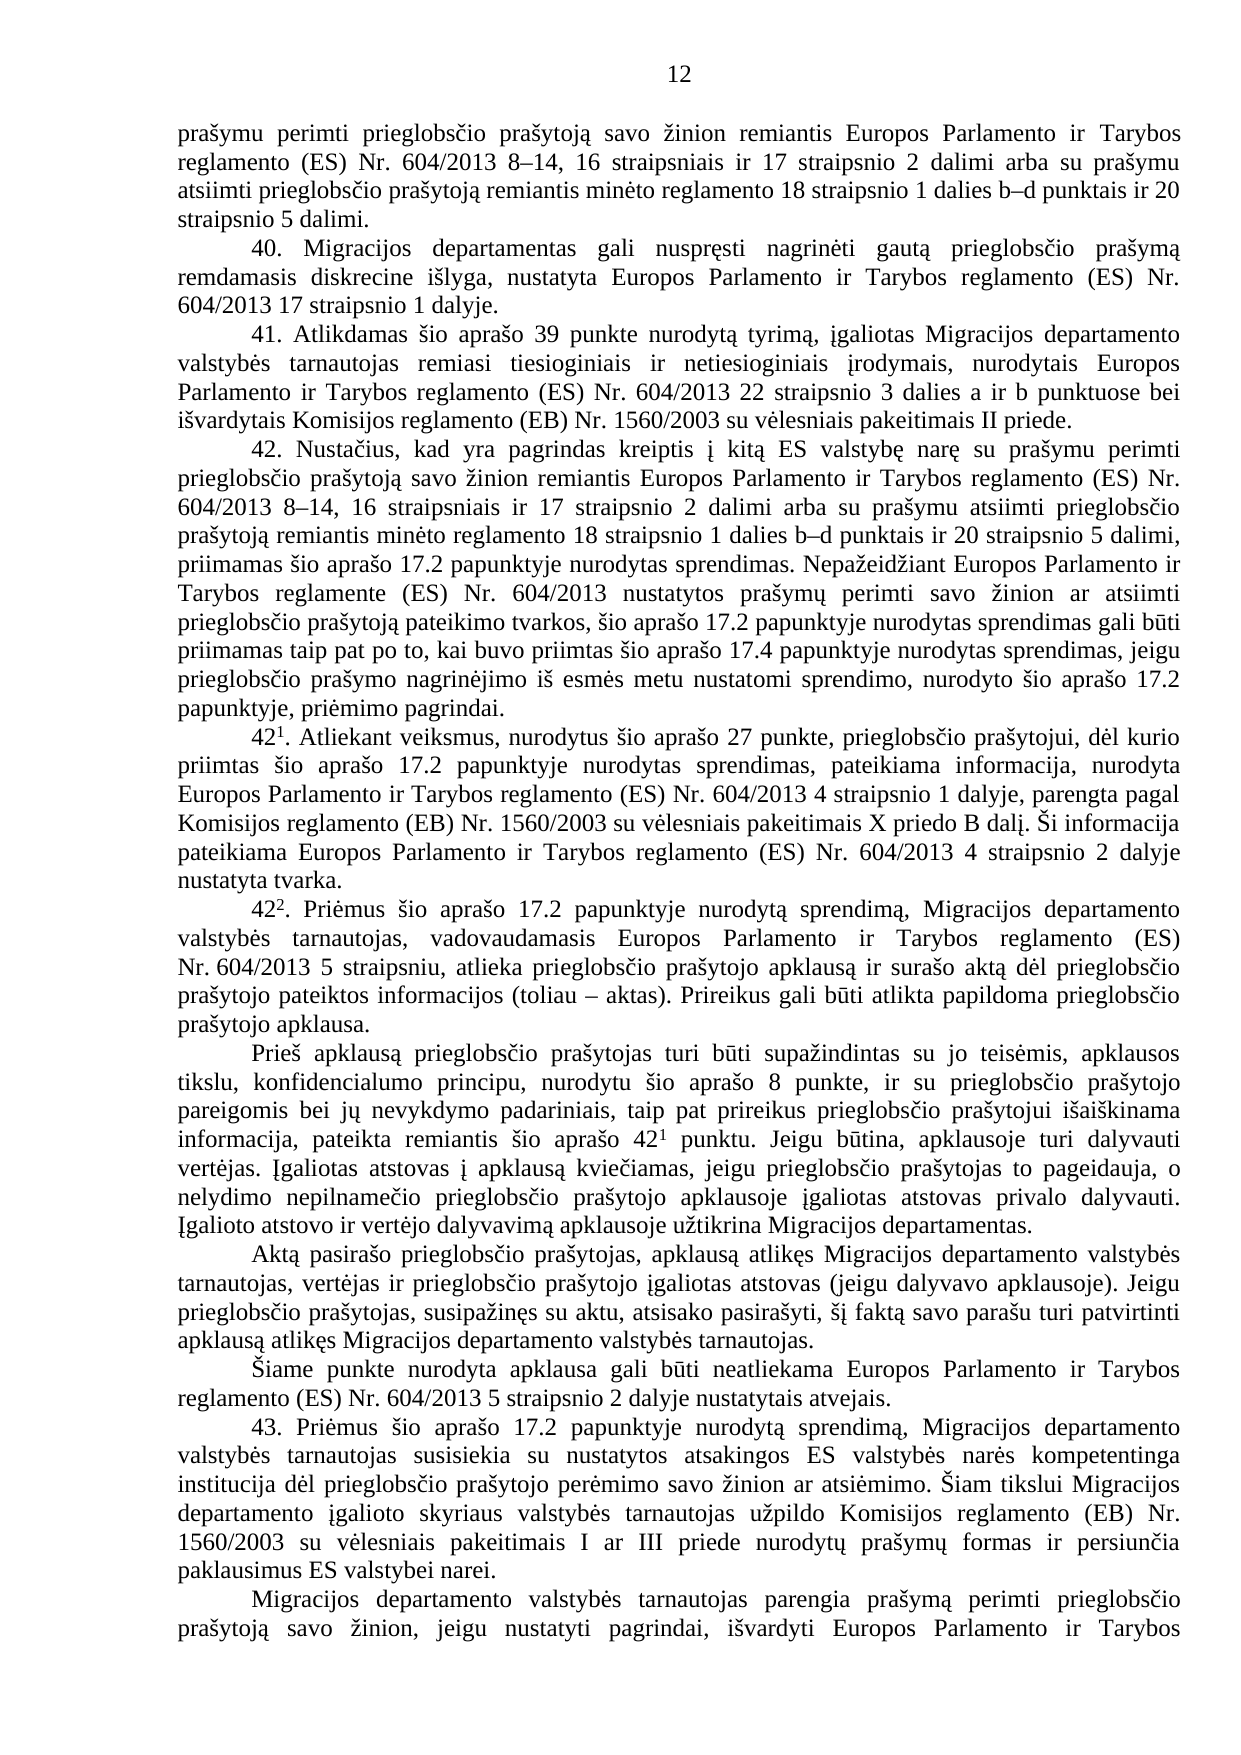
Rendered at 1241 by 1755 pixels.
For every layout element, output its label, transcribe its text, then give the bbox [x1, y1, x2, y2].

text 422. Priėmus šio aprašo 17.2 papunktyje nurodytą sprendimą, Migracijos departamento valstybės tarnautojas, vadovaudamasis Europos Parlamento ir Tarybos reglamento (ES) Nr. 604/2013 5 straipsniu, atlieka prieglobsčio prašytojo apklausą ir surašo aktą dėl prieglobsčio prašytojo pateiktos informacijos (toliau – aktas). Prireikus gali būti atlikta papildoma prieglobsčio prašytojo apklausa. [177, 894, 1181, 1038]
text Šiame punkte nurodyta apklausa gali būti neatliekama Europos Parlamento ir Tarybos reglamento (ES) Nr. 604/2013 5 straipsnio 2 dalyje nustatytais atvejais. [177, 1354, 1181, 1412]
text prašymu perimti prieglobsčio prašytoją savo žinion remiantis Europos Parlamento ir Tarybos reglamento (ES) Nr. 604/2013 8–14, 16 straipsniais ir 17 straipsnio 2 dalimi arba su prašymu atsiimti prieglobsčio prašytoją remiantis minėto reglamento 18 straipsnio 1 dalies b–d punktais ir 20 straipsnio 5 dalimi. [177, 118, 1181, 233]
text 42. Nustačius, kad yra pagrindas kreiptis į kitą ES valstybę narę su prašymu perimti prieglobsčio prašytoją savo žinion remiantis Europos Parlamento ir Tarybos reglamento (ES) Nr. 604/2013 8–14, 16 straipsniais ir 17 straipsnio 2 dalimi arba su prašymu atsiimti prieglobsčio prašytoją remiantis minėto reglamento 18 straipsnio 1 dalies b–d punktais ir 20 straipsnio 5 dalimi, priimamas šio aprašo 17.2 papunktyje nurodytas sprendimas. Nepažeidžiant Europos Parlamento ir Tarybos reglamente (ES) Nr. 604/2013 nustatytos prašymų perimti savo žinion ar atsiimti prieglobsčio prašytoją pateikimo tvarkos, šio aprašo 17.2 papunktyje nurodytas sprendimas gali būti priimamas taip pat po to, kai buvo priimtas šio aprašo 17.4 papunktyje nurodytas sprendimas, jeigu prieglobsčio prašymo nagrinėjimo iš esmės metu nustatomi sprendimo, nurodyto šio aprašo 17.2 papunktyje, priėmimo pagrindai. [177, 434, 1181, 722]
text 421. Atliekant veiksmus, nurodytus šio aprašo 27 punkte, prieglobsčio prašytojui, dėl kurio priimtas šio aprašo 17.2 papunktyje nurodytas sprendimas, pateikiama informacija, nurodyta Europos Parlamento ir Tarybos reglamento (ES) Nr. 604/2013 4 straipsnio 1 dalyje, parengta pagal Komisijos reglamento (EB) Nr. 1560/2003 su vėlesniais pakeitimais X priedo B dalį. Ši informacija pateikiama Europos Parlamento ir Tarybos reglamento (ES) Nr. 604/2013 4 straipsnio 2 dalyje nustatyta tvarka. [177, 722, 1181, 894]
text 40. Migracijos departamentas gali nuspręsti nagrinėti gautą prieglobsčio prašymą remdamasis diskrecine išlyga, nustatyta Europos Parlamento ir Tarybos reglamento (ES) Nr. 604/2013 17 straipsnio 1 dalyje. [177, 233, 1181, 319]
text Migracijos departamento valstybės tarnautojas parengia prašymą perimti prieglobsčio prašytoją savo žinion, jeigu nustatyti pagrindai, išvardyti Europos Parlamento ir Tarybos [177, 1584, 1181, 1642]
text Prieš apklausą prieglobsčio prašytojas turi būti supažindintas su jo teisėmis, apklausos tikslu, konfidencialumo principu, nurodytu šio aprašo 8 punkte, ir su prieglobsčio prašytojo pareigomis bei jų nevykdymo padariniais, taip pat prireikus prieglobsčio prašytojui išaiškinama informacija, pateikta remiantis šio aprašo 421 punktu. Jeigu būtina, apklausoje turi dalyvauti vertėjas. Įgaliotas atstovas į apklausą kviečiamas, jeigu prieglobsčio prašytojas to pageidauja, o nelydimo nepilnamečio prieglobsčio prašytojo apklausoje įgaliotas atstovas privalo dalyvauti. Įgalioto atstovo ir vertėjo dalyvavimą apklausoje užtikrina Migracijos departamentas. [177, 1038, 1181, 1239]
text 41. Atlikdamas šio aprašo 39 punkte nurodytą tyrimą, įgaliotas Migracijos departamento valstybės tarnautojas remiasi tiesioginiais ir netiesioginiais įrodymais, nurodytais Europos Parlamento ir Tarybos reglamento (ES) Nr. 604/2013 22 straipsnio 3 dalies a ir b punktuose bei išvardytais Komisijos reglamento (EB) Nr. 1560/2003 su vėlesniais pakeitimais II priede. [177, 319, 1181, 434]
text Aktą pasirašo prieglobsčio prašytojas, apklausą atlikęs Migracijos departamento valstybės tarnautojas, vertėjas ir prieglobsčio prašytojo įgaliotas atstovas (jeigu dalyvavo apklausoje). Jeigu prieglobsčio prašytojas, susipažinęs su aktu, atsisako pasirašyti, šį faktą savo parašu turi patvirtinti apklausą atlikęs Migracijos departamento valstybės tarnautojas. [177, 1239, 1181, 1354]
text 43. Priėmus šio aprašo 17.2 papunktyje nurodytą sprendimą, Migracijos departamento valstybės tarnautojas susisiekia su nustatytos atsakingos ES valstybės narės kompetentinga institucija dėl prieglobsčio prašytojo perėmimo savo žinion ar atsiėmimo. Šiam tikslui Migracijos departamento įgalioto skyriaus valstybės tarnautojas užpildo Komisijos reglamento (EB) Nr. 1560/2003 su vėlesniais pakeitimais I ar III priede nurodytų prašymų formas ir persiunčia paklausimus ES valstybei narei. [177, 1412, 1181, 1584]
